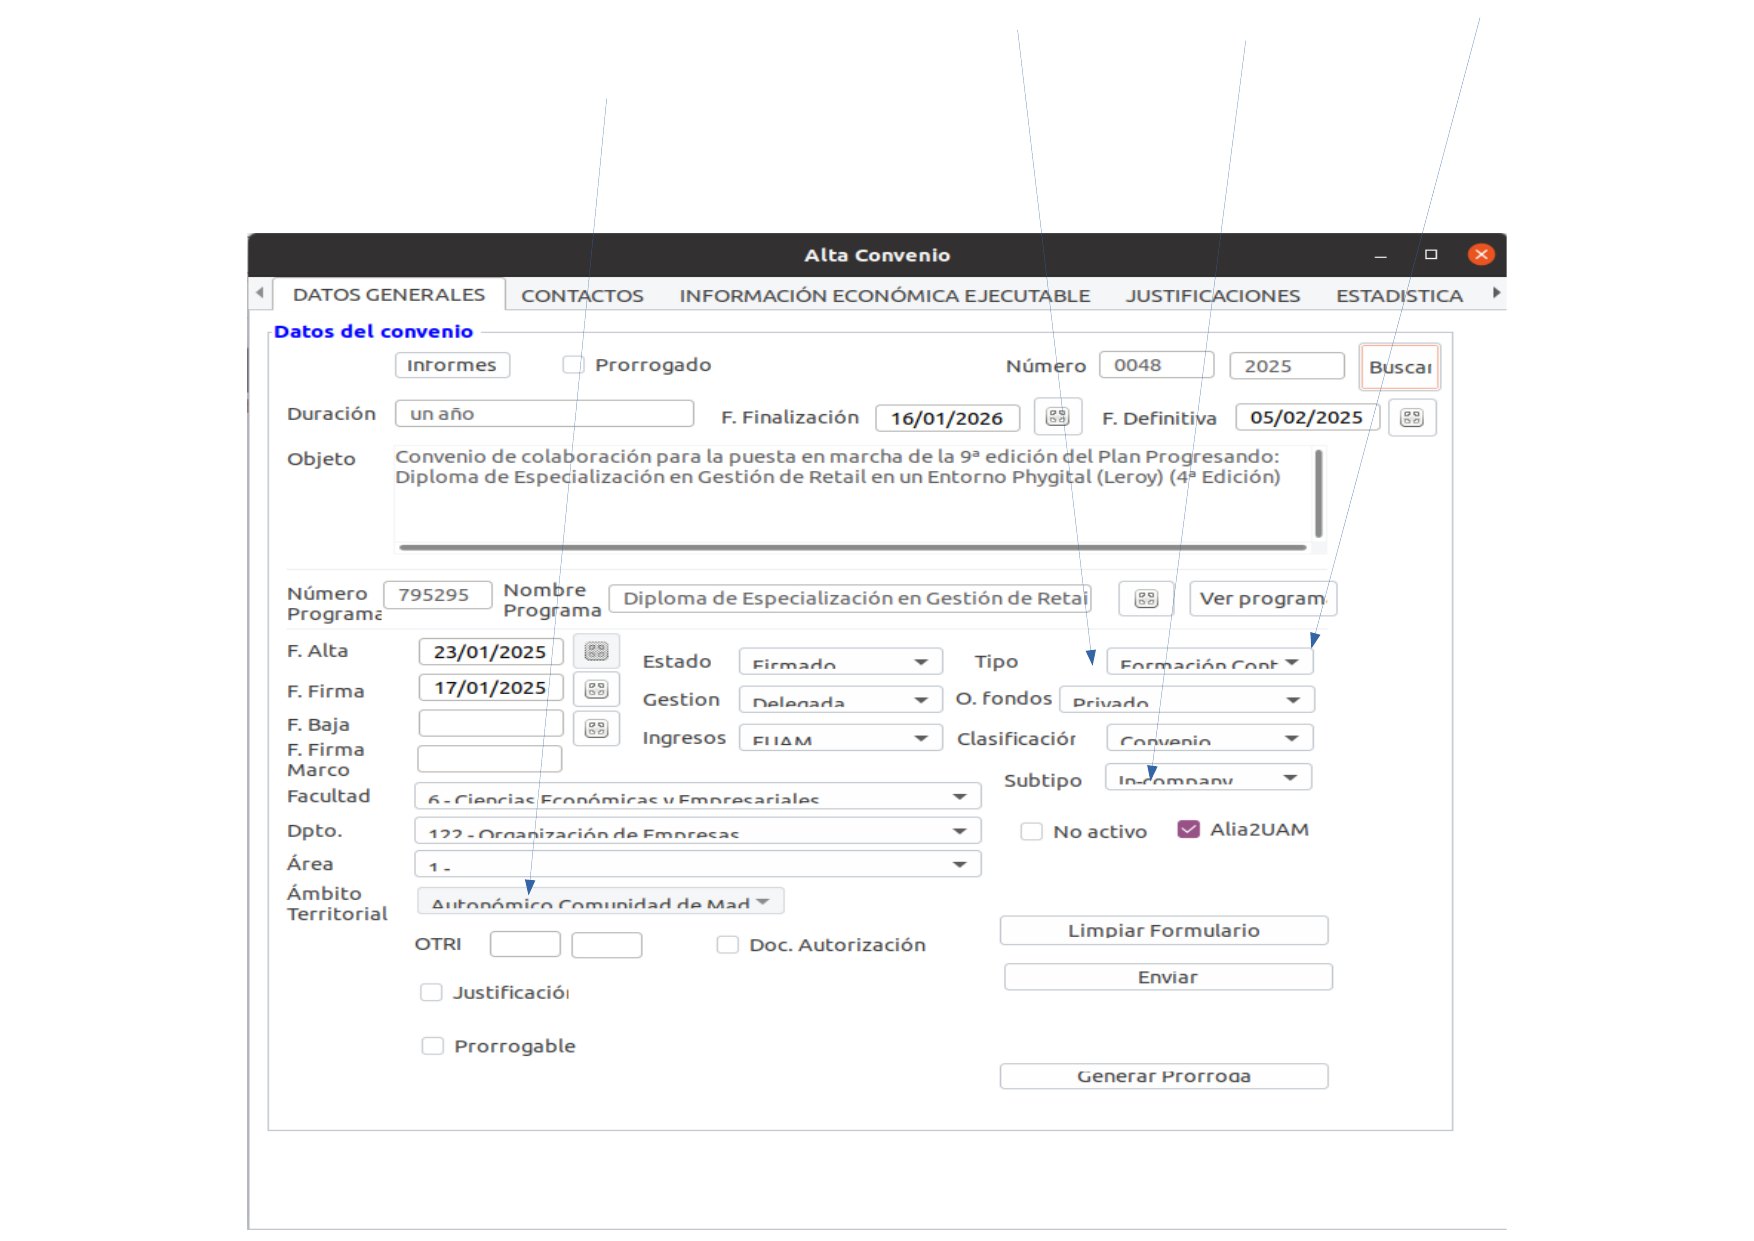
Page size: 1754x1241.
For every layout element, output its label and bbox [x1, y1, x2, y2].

picture [247, 233, 1507, 1230]
